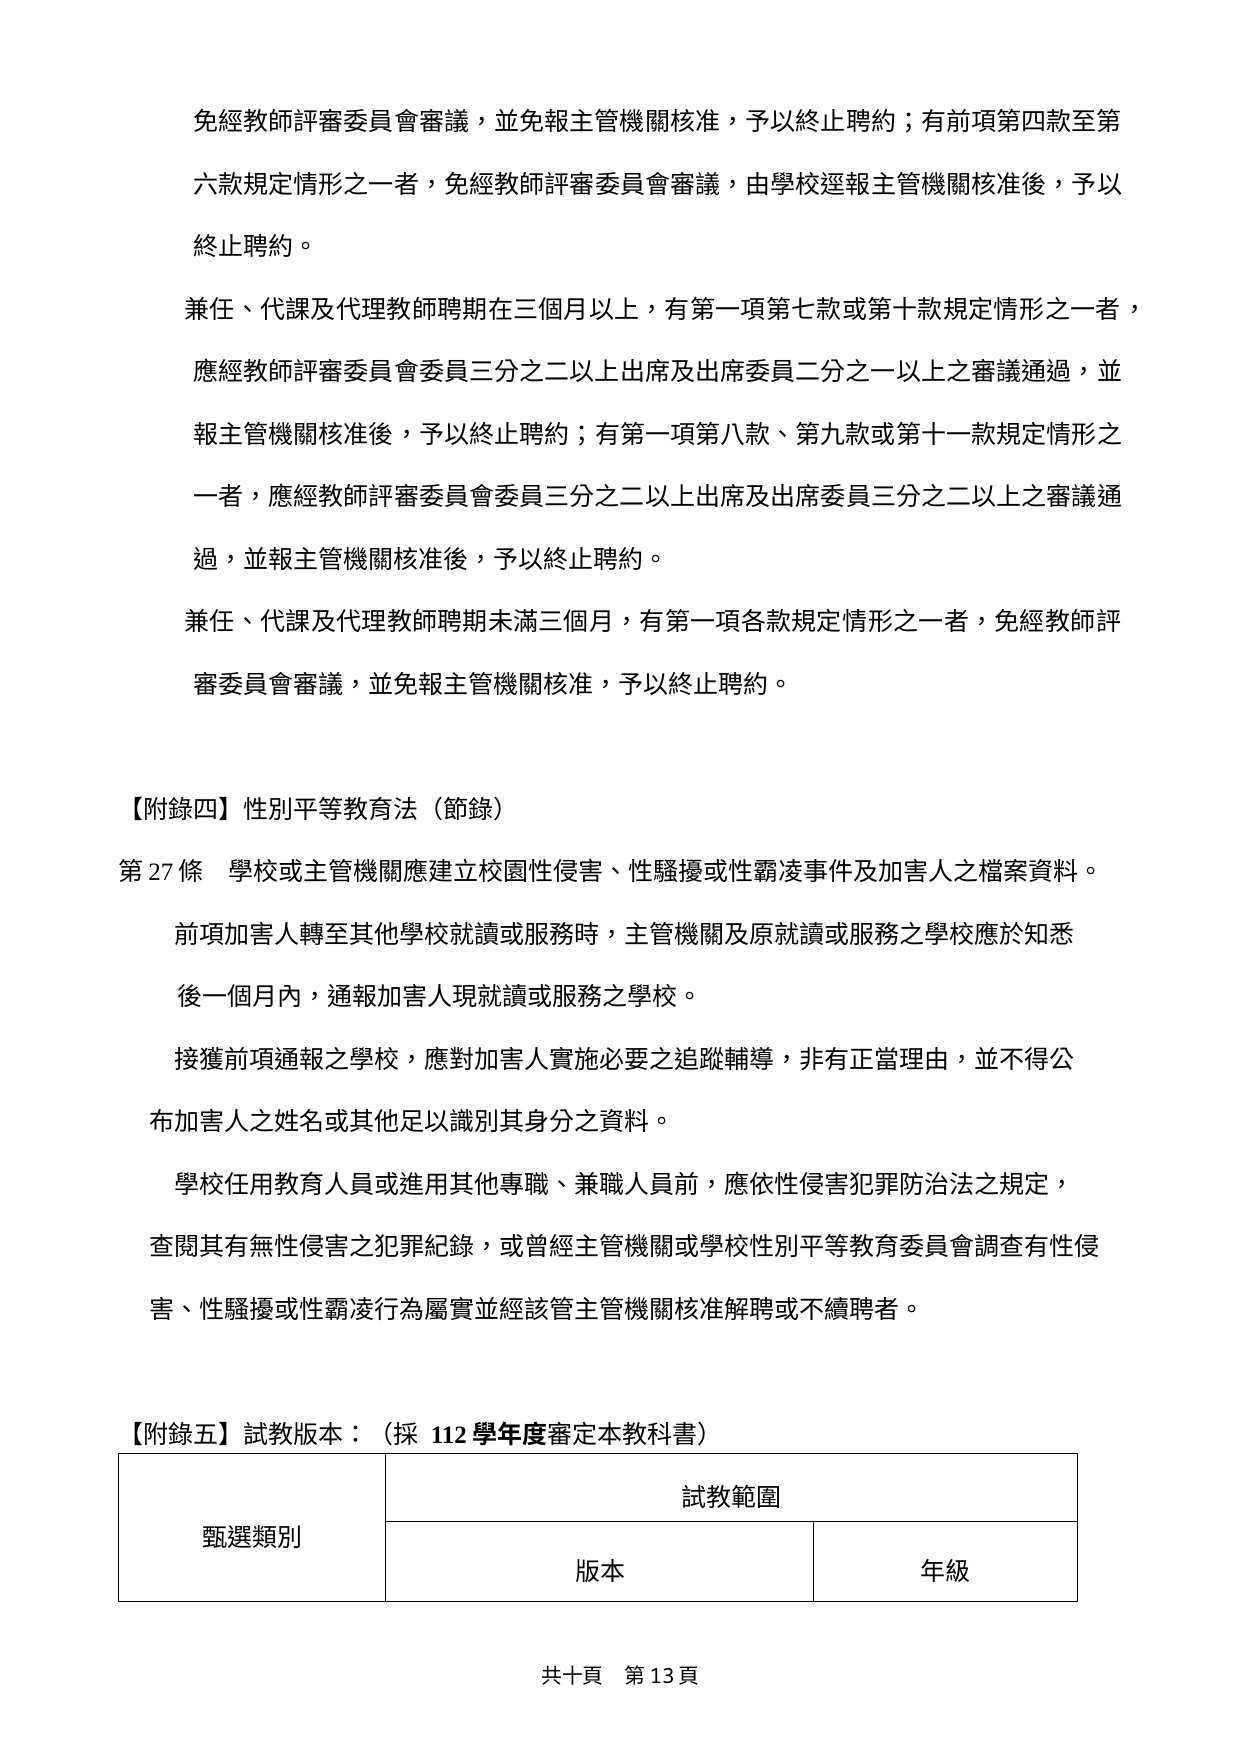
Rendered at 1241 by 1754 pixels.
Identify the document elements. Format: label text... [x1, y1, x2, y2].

text 接獲前項通報之學校，應對加害人實施必要之追蹤輔導，非有正當理由，並不得公 [118, 1016, 1122, 1078]
text 第27條 學校或主管機關應建立校園性侵害、性騷擾或性霸凌事件及加害人之檔案資料。 [118, 828, 1122, 891]
table_cell 年級 [814, 1522, 1077, 1601]
text 害、性騷擾或性霸凌行為屬實並經該管主管機關核准解聘或不續聘者。 [118, 1266, 1122, 1328]
table_header 甄選類別 [119, 1454, 385, 1601]
text 布加害人之姓名或其他足以識別其身分之資料。 [118, 1078, 1122, 1141]
table_header 試教範圍 [386, 1454, 1077, 1521]
text 【附錄四】性別平等教育法（節錄） [118, 766, 1122, 828]
text 【附錄五】試教版本：（採 112學年度審定本教科書） [118, 1391, 1122, 1453]
text 兼任、代課及代理教師聘期在三個月以上，有第一項第七款或第十款規定情形之一者，應經教師評審委員會委員三分之二以上出席及出席委員二分之一以上之審議通過，並報主管機關核准後，予以終止聘約；有第一項第八款、第九款或第十一款規定情形之一者，應經教師評審委員會委員三分之二以上出席及出席委員三分之二以上之審議通過，並報主管機關核准後，予以終止聘約。 [118, 266, 1122, 578]
text 查閱其有無性侵害之犯罪紀錄，或曾經主管機關或學校性別平等教育委員會調查有性侵 [118, 1203, 1122, 1266]
text 學校任用教育人員或進用其他專職、兼職人員前，應依性侵害犯罪防治法之規定， [118, 1141, 1122, 1203]
text 免經教師評審委員會審議，並免報主管機關核准，予以終止聘約；有前項第四款至第六款規定情形之一者，免經教師評審委員會審議，由學校逕報主管機關核准後，予以終止聘約。 [118, 78, 1122, 266]
table_cell 版本 [386, 1522, 813, 1601]
text 後一個月內，通報加害人現就讀或服務之學校。 [177, 953, 1122, 1016]
text 前項加害人轉至其他學校就讀或服務時，主管機關及原就讀或服務之學校應於知悉 [118, 891, 1122, 953]
text 兼任、代課及代理教師聘期未滿三個月，有第一項各款規定情形之一者，免經教師評審委員會審議，並免報主管機關核准，予以終止聘約。 [118, 578, 1122, 703]
